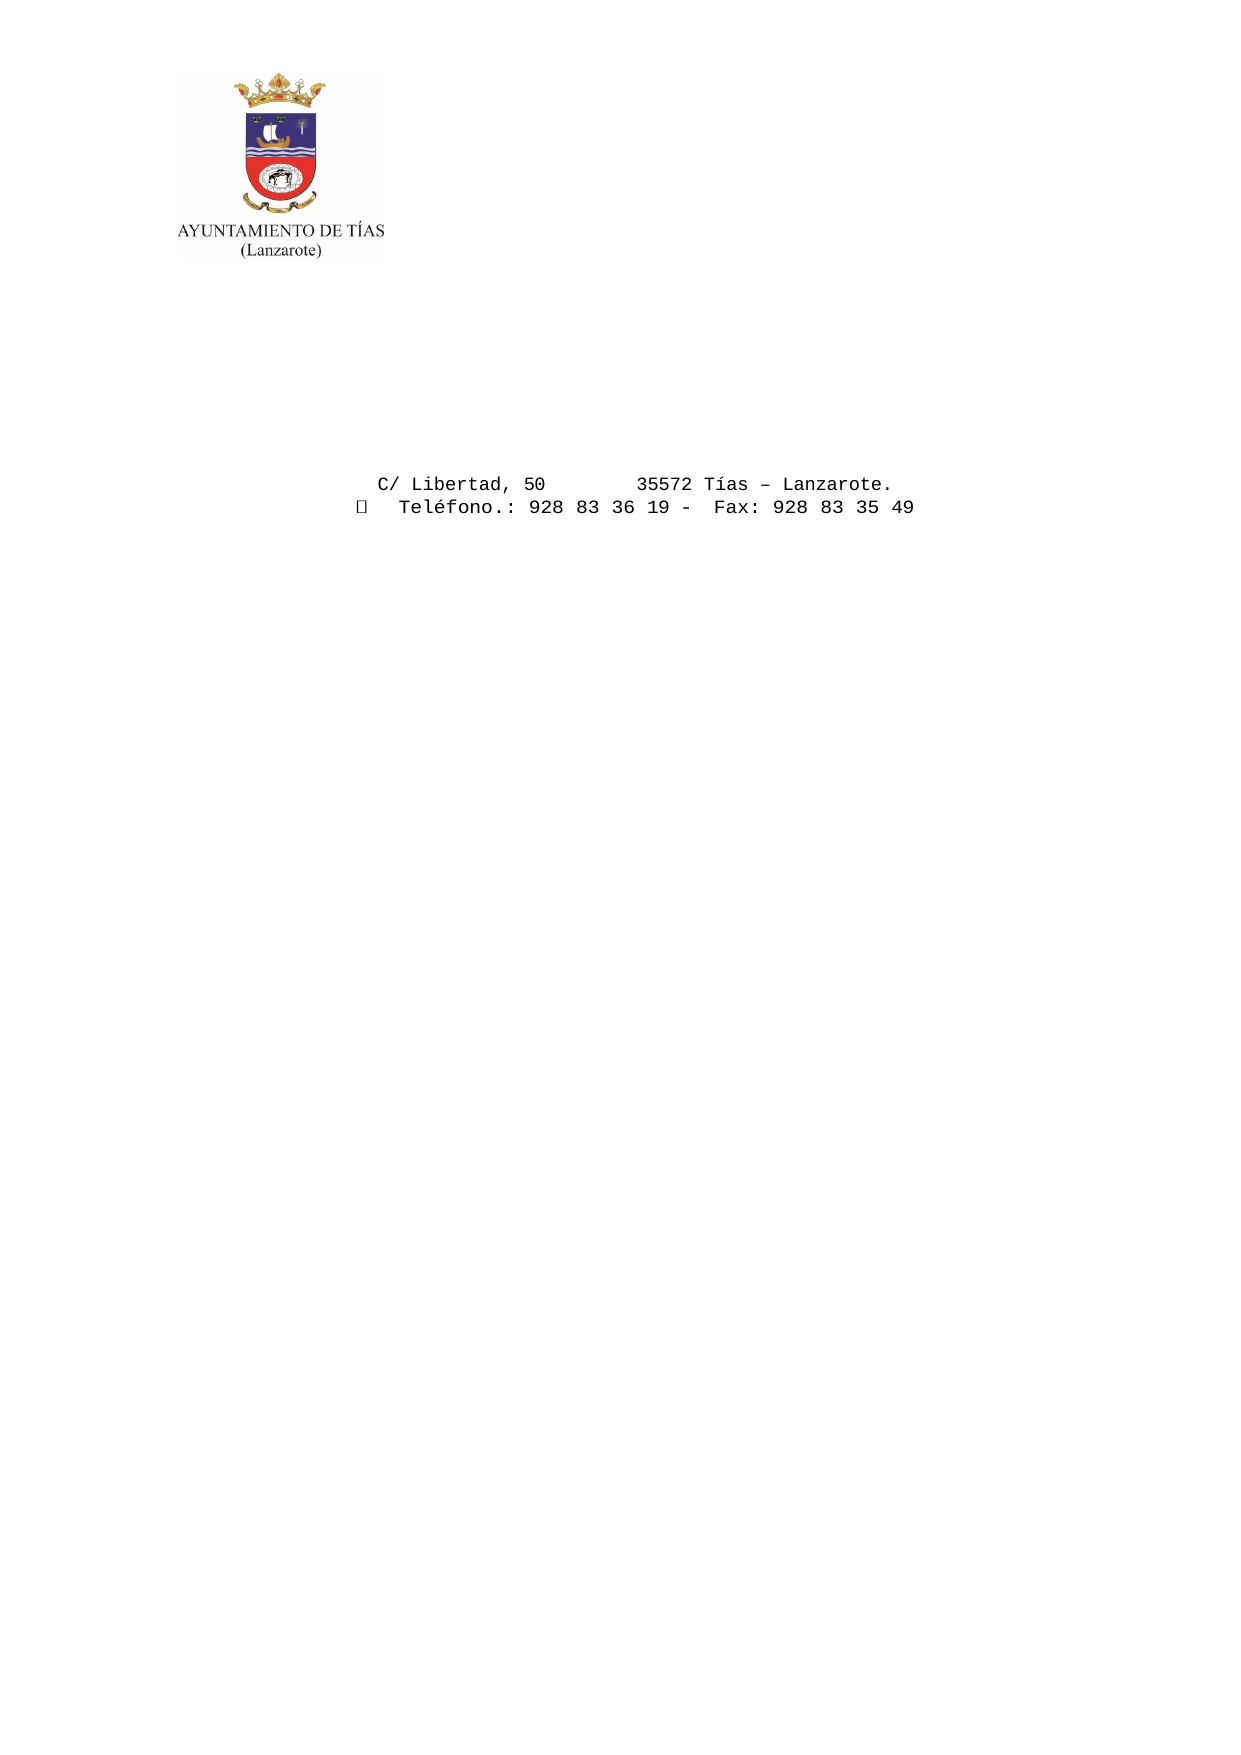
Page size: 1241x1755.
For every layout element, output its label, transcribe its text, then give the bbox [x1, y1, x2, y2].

text C/ Libertad, 50 35572 Tías – Lanzarote. [74, 475, 1196, 496]
text 🕿 Teléfono.: 928 83 36 19 - Fax: 928 83 35 49 [74, 496, 1197, 519]
